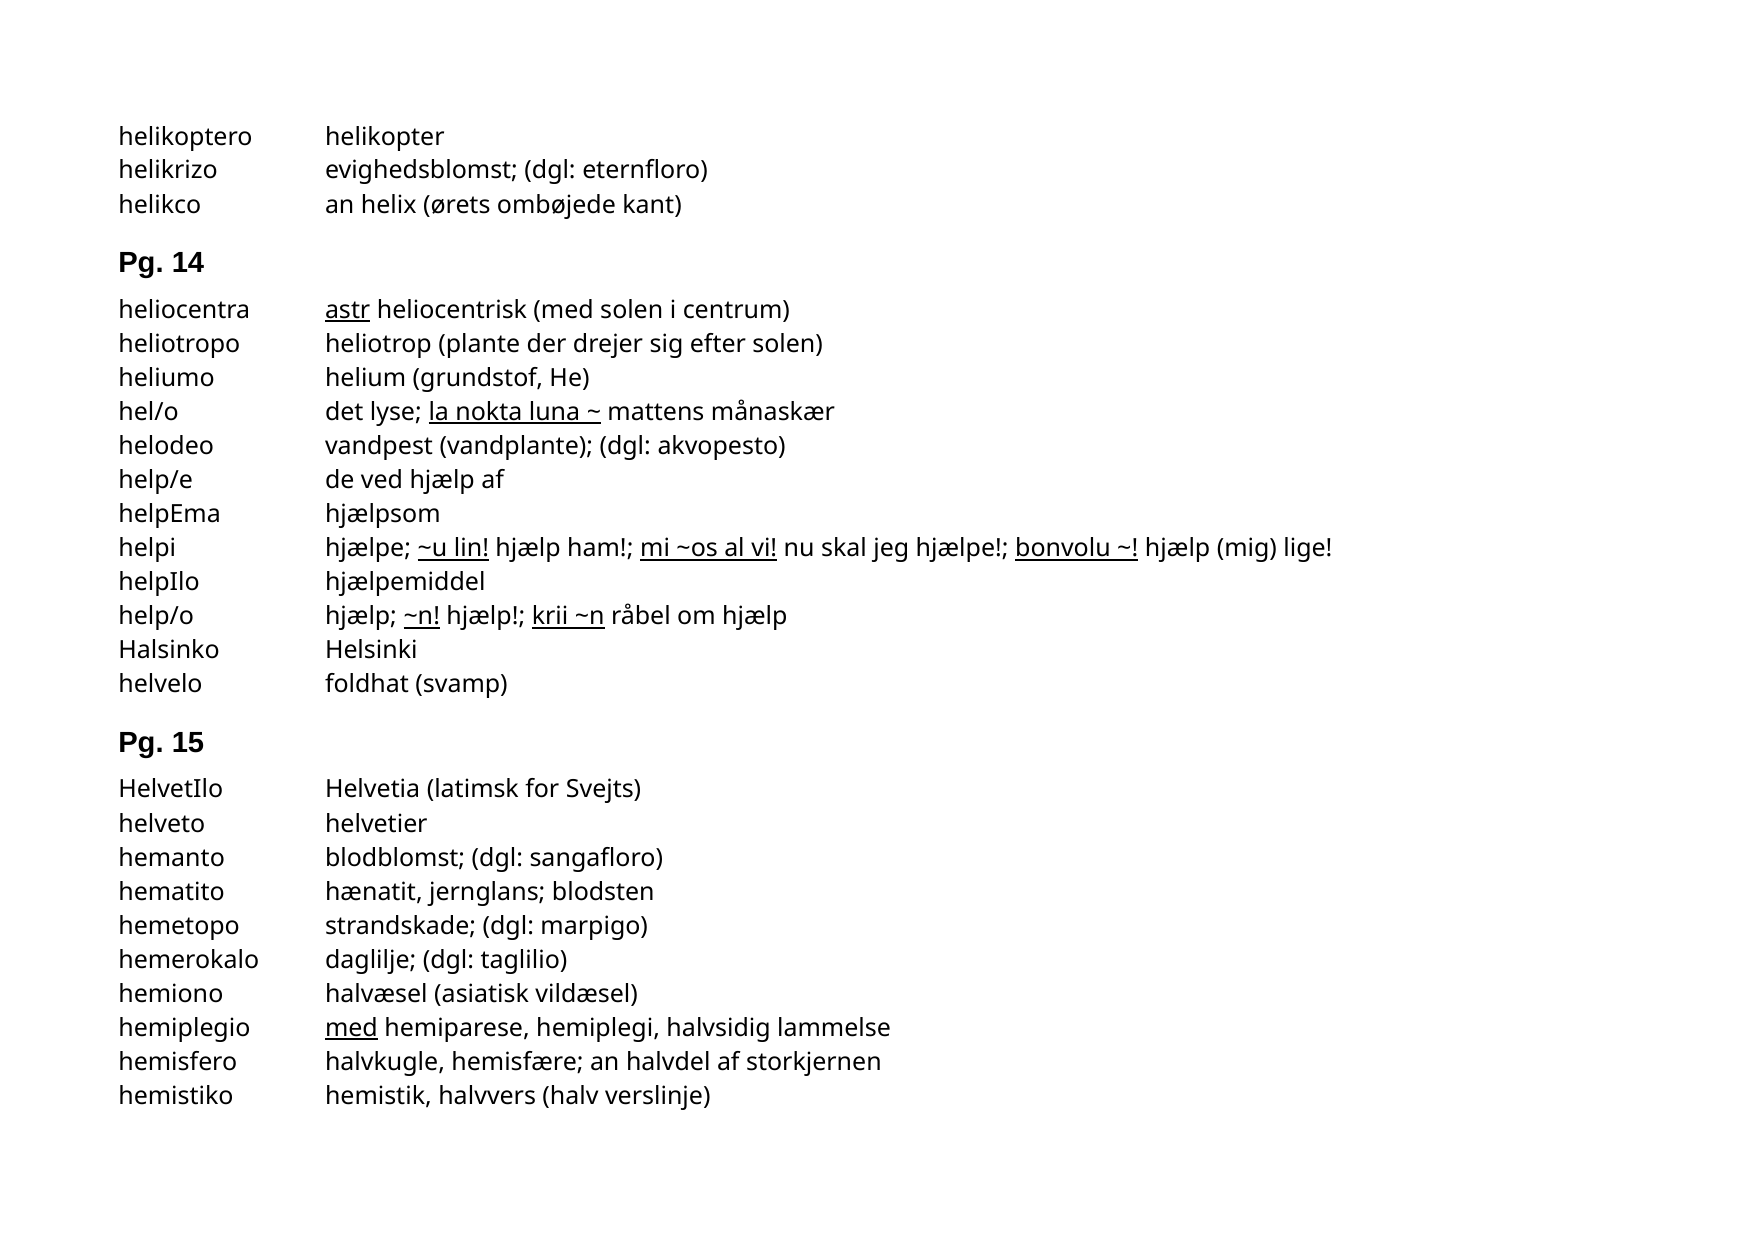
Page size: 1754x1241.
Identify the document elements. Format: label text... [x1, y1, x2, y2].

text helpEma hjælpsom [118, 496, 1636, 530]
text help/o hjælp; ~n! hjælp!; krii ~n råbel om hjælp [118, 598, 1636, 632]
text hemiono halvæsel (asiatisk vildæsel) [118, 976, 1636, 1009]
text helveto helvetier [118, 805, 1636, 839]
text hel/o det lyse; la nokta luna ~ mattens månaskær [118, 393, 1636, 428]
text hemiplegio med hemiparese, hemiplegi, halvsidig lammelse [118, 1009, 1636, 1044]
text HelvetIlo Helvetia (latimsk for Svejts) [118, 771, 1636, 805]
text heliumo helium (grundstof, He) [118, 359, 1636, 393]
text helodeo vandpest (vandplante); (dgl: akvopesto) [118, 428, 1636, 462]
text helikco an helix (ørets ombøjede kant) [118, 186, 1636, 220]
text Halsinko Helsinki [118, 632, 1636, 666]
subtitle Pg. 14 [118, 245, 1636, 279]
text hemisfero halvkugle, hemisfære; an halvdel af storkjernen [118, 1044, 1636, 1078]
text helpIlo hjælpemiddel [118, 564, 1636, 598]
text hemanto blodblomst; (dgl: sangafloro) [118, 839, 1636, 873]
text hemetopo strandskade; (dgl: marpigo) [118, 907, 1636, 941]
subtitle Pg. 15 [118, 725, 1636, 759]
text helpi hjælpe; ~u lin! hjælp ham!; mi ~os al vi! nu skal jeg hjælpe!; bonvolu ~! hjælp (mig) lige! [118, 530, 1636, 564]
text heliotropo heliotrop (plante der drejer sig efter solen) [118, 325, 1636, 359]
text help/e de ved hjælp af [118, 462, 1636, 496]
text hemistiko hemistik, halvvers (halv verslinje) [118, 1078, 1636, 1112]
text hematito hænatit, jernglans; blodsten [118, 873, 1636, 907]
text helvelo foldhat (svamp) [118, 666, 1636, 700]
text hemerokalo daglilje; (dgl: taglilio) [118, 941, 1636, 976]
text helikoptero helikopter [118, 118, 1636, 152]
text helikrizo evighedsblomst; (dgl: eternfloro) [118, 152, 1636, 186]
text heliocentra astr heliocentrisk (med solen i centrum) [118, 291, 1636, 325]
